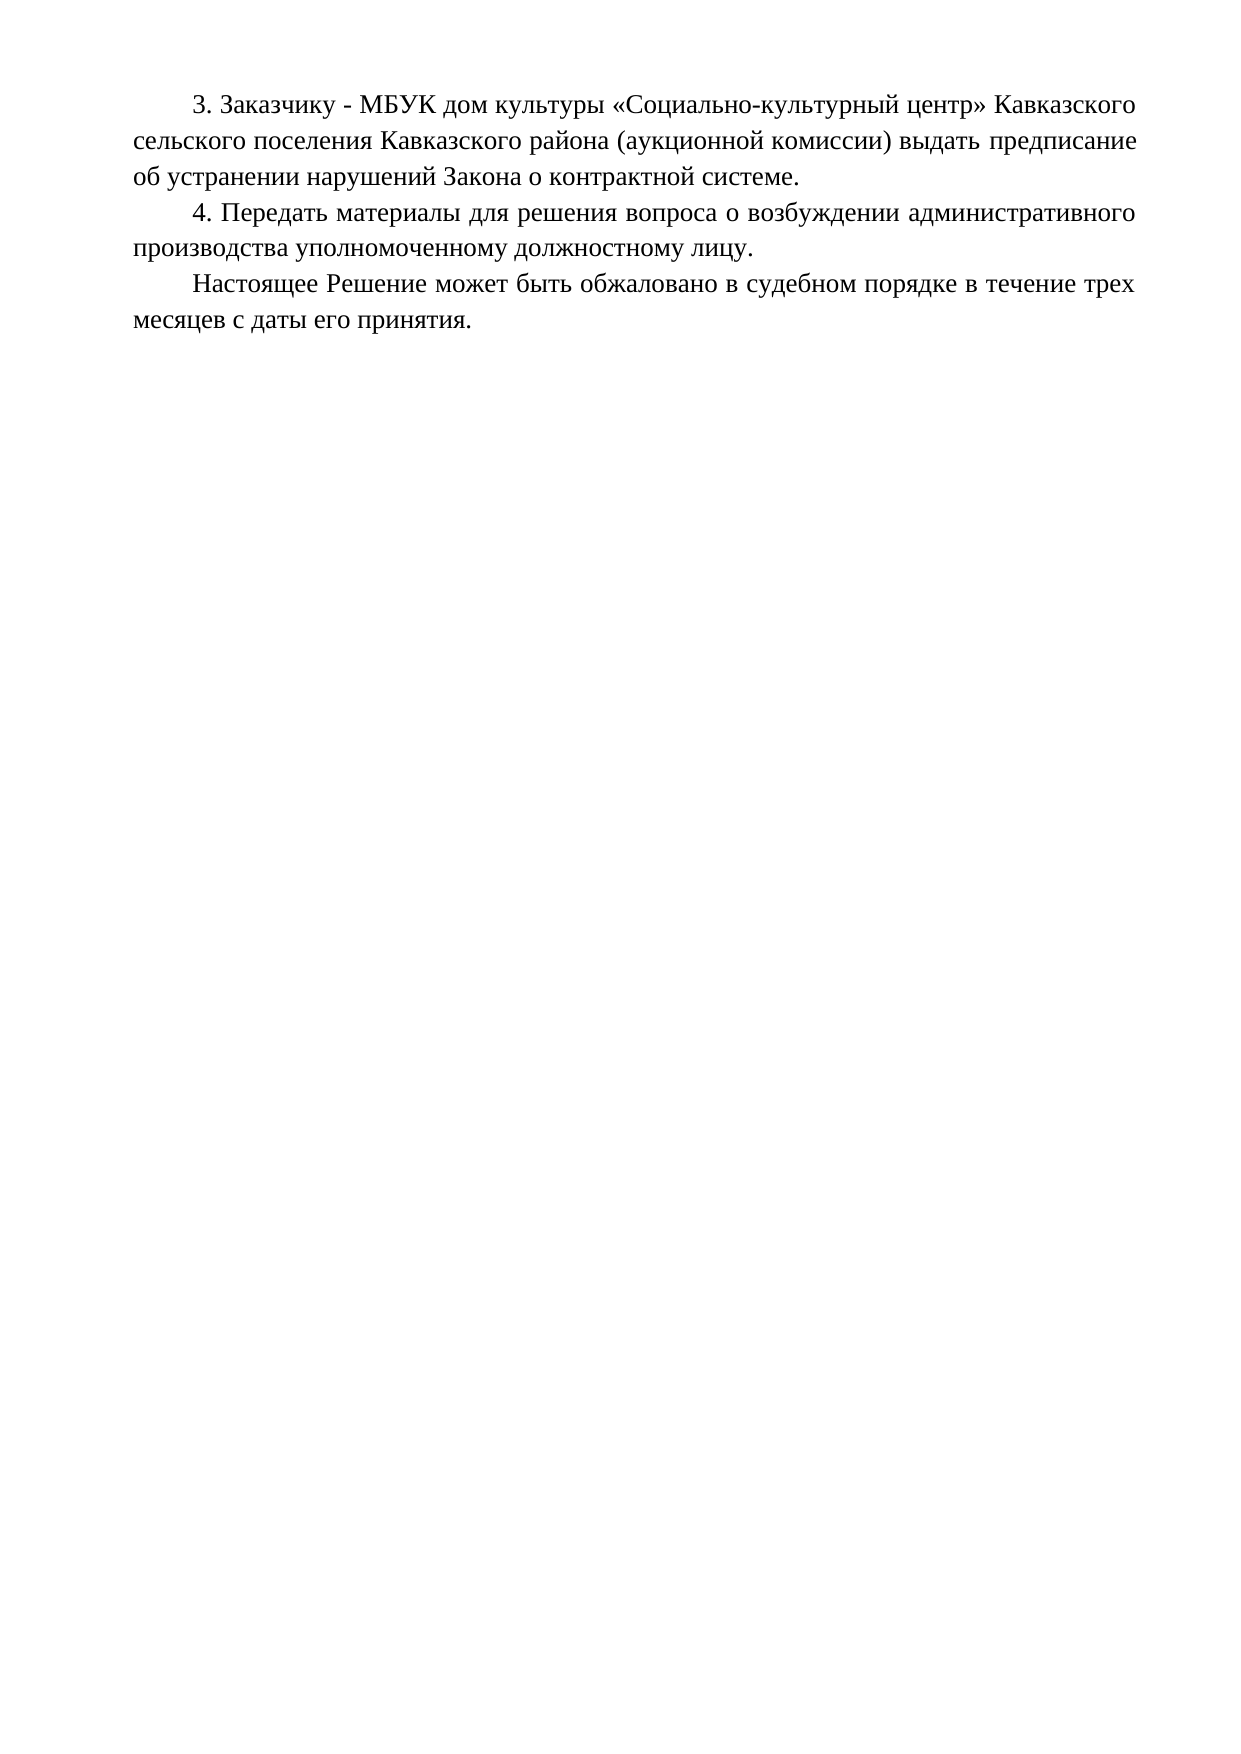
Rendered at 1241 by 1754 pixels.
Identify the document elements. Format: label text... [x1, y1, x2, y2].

text Настоящее Решение может быть обжаловано в судебном порядке в течение трех месяцев с даты его принятия. [133, 267, 1137, 334]
text 3. Заказчику - МБУК дом культуры «Социально-культурный центр» Кавказского сельского поселения Кавказского района (аукционной комиссии) выдать предписание об устранении нарушений Закона о контрактной системе. [133, 89, 1137, 191]
text 4. Передать материалы для решения вопроса о возбуждении административного производства уполномоченному должностному лицу. [133, 196, 1137, 263]
